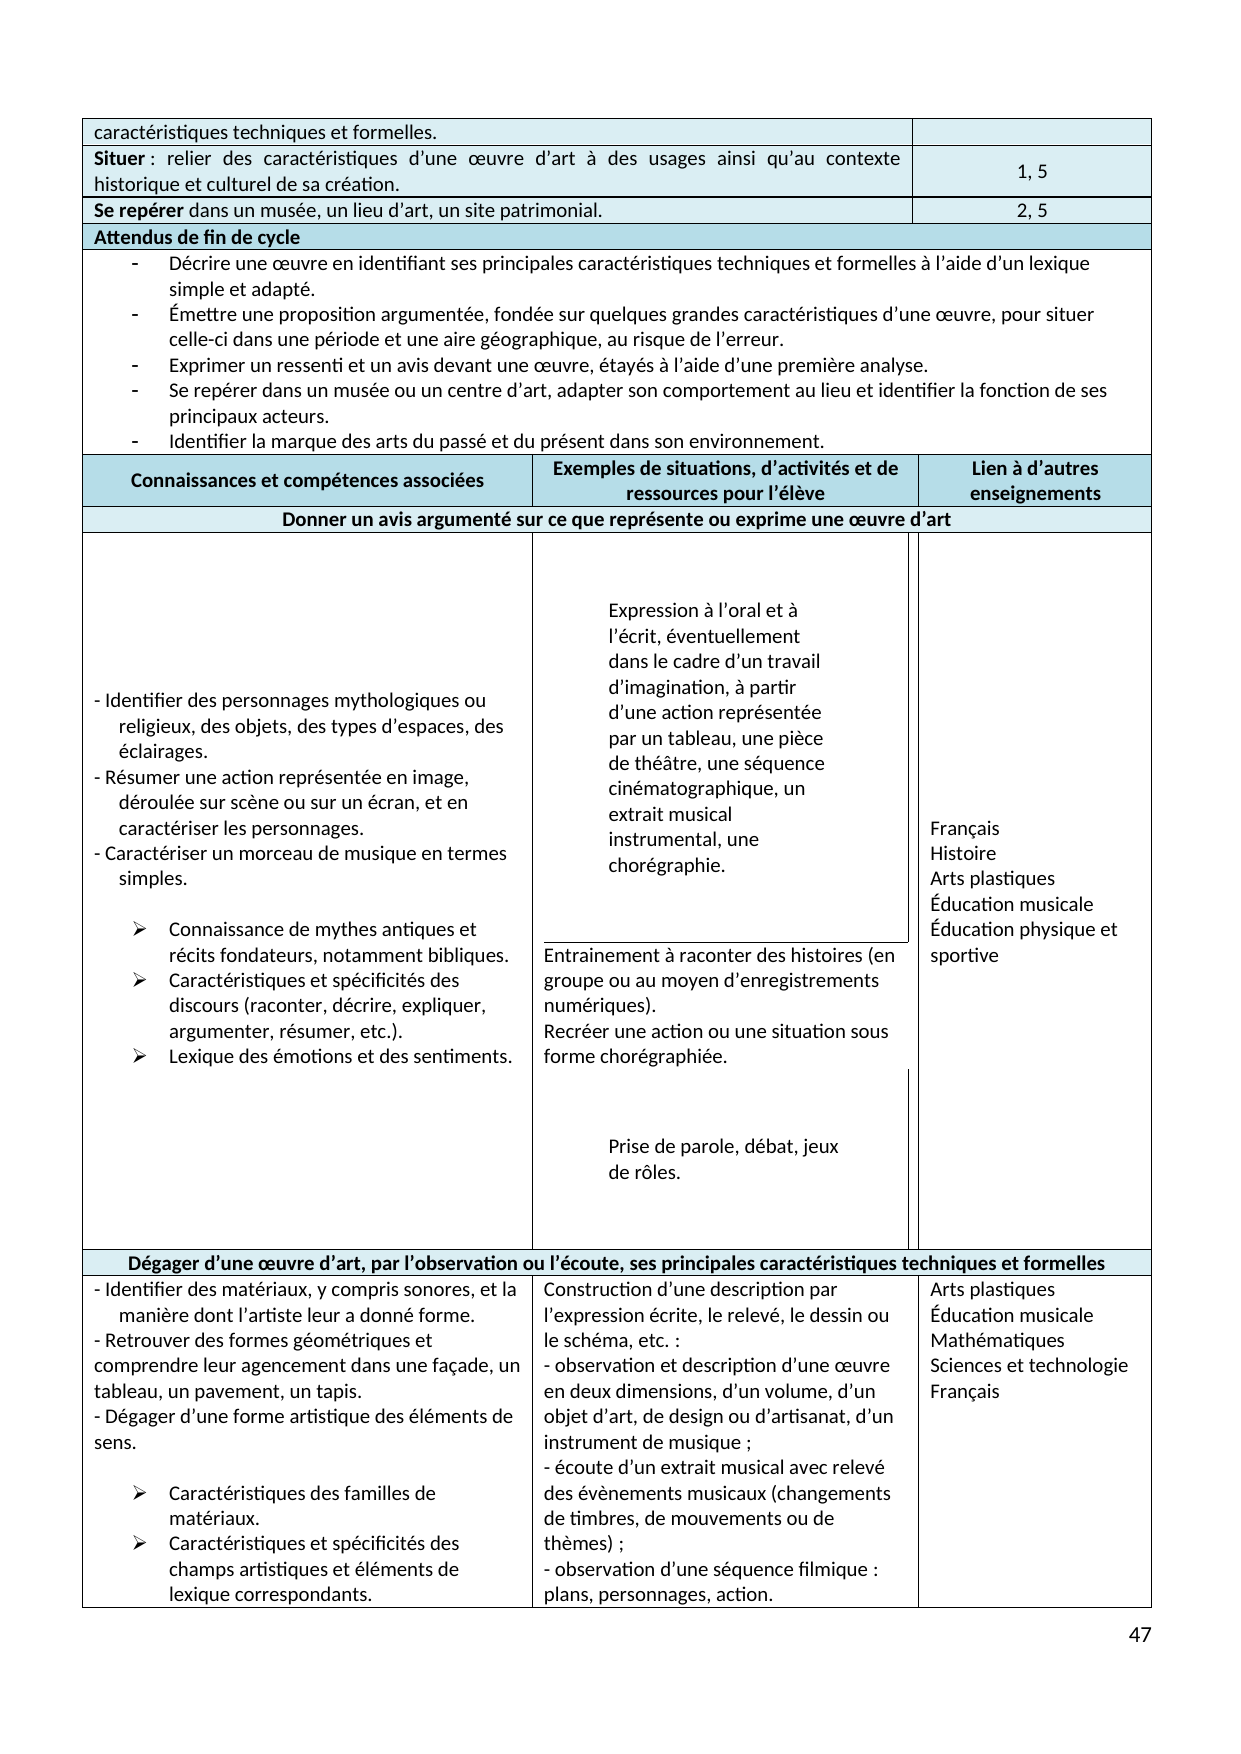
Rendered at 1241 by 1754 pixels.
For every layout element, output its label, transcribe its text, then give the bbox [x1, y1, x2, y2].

table_cell Expression à l’oral et à l’écrit, éventuellement dans le cadre d’un travail d’imagination, à partir d’une action représentée par un tableau, une pièce de théâtre, une séquence cinématographique, un extrait musical instrumental, une chorégraphie. Entrainement à raconter des histoires (en groupe ou au moyen d’enregistrements numériques). Recréer une action ou une situation sous forme chorégraphiée. Prise de parole, débat, jeux de rôles. [533, 533, 918, 1249]
table_cell - Identifier des personnages mythologiques ou religieux, des objets, des types d’espaces, des éclairages. - Résumer une action représentée en image, déroulée sur scène ou sur un écran, et en caractériser les personnages. - Caractériser un morceau de musique en termes simples. Connaissance de mythes antiques et récits fondateurs, notamment bibliques. Caractéristiques et spécificités des discours (raconter, décrire, expliquer, argumenter, résumer, etc.). Lexique des émotions et des sentiments. [83, 533, 532, 1249]
table_cell Situer : relier des caractéristiques d’une œuvre d’art à des usages ainsi qu’au contexte historique et culturel de sa création. [83, 146, 912, 196]
table_cell Se repérer dans un musée, un lieu d’art, un site patrimonial. [83, 198, 912, 223]
table_cell caractéristiques techniques et formelles. [83, 119, 912, 144]
table_cell Construction d’une description par l’expression écrite, le relevé, le dessin ou le schéma, etc. : - observation et description d’une œuvre en deux dimensions, d’un volume, d’un objet d’art, de design ou d’artisanat, d’un instrument de musique ; - écoute d’un extrait musical avec relevé des évènements musicaux (changements de timbres, de mouvements ou de thèmes) ; - observation d’une séquence filmique : plans, personnages, action. [533, 1276, 918, 1607]
table_cell Décrire une œuvre en identifiant ses principales caractéristiques techniques et formelles à l’aide d’un lexique simple et adapté. Émettre une proposition argumentée, fondée sur quelques grandes caractéristiques d’une œuvre, pour situer celle-ci dans une période et une aire géographique, au risque de l’erreur. Exprimer un ressenti et un avis devant une œuvre, étayés à l’aide d’une première analyse. Se repérer dans un musée ou un centre d’art, adapter son comportement au lieu et identifier la fonction de ses principaux acteurs. Identifier la marque des arts du passé et du présent dans son environnement. [83, 250, 1151, 454]
table_cell Dégager d’une œuvre d’art, par l’observation ou l’écoute, ses principales caractéristiques techniques et formelles [83, 1250, 1151, 1275]
table_cell Arts plastiques Éducation musicale Mathématiques Sciences et technologie Français [919, 1276, 1151, 1607]
table_cell Lien à d’autres enseignements [919, 455, 1151, 506]
table_cell Exemples de situations, d’activités et de ressources pour l’élève [533, 455, 918, 506]
table_cell Connaissances et compétences associées [83, 455, 532, 506]
table_cell Donner un avis argumenté sur ce que représente ou exprime une œuvre d’art [83, 507, 1151, 532]
table_cell 2, 5 [913, 198, 1151, 223]
table_cell [913, 119, 1151, 144]
table_cell 1, 5 [913, 146, 1151, 196]
table_cell Attendus de fin de cycle [83, 224, 1151, 249]
table_cell Français Histoire Arts plastiques Éducation musicale Éducation physique et sportive [919, 533, 1151, 1249]
table_cell - Identifier des matériaux, y compris sonores, et la manière dont l’artiste leur a donné forme. - Retrouver des formes géométriques et comprendre leur agencement dans une façade, un tableau, un pavement, un tapis. - Dégager d’une forme artistique des éléments de sens. Caractéristiques des familles de matériaux. Caractéristiques et spécificités des champs artistiques et éléments de lexique correspondants. [83, 1276, 532, 1607]
